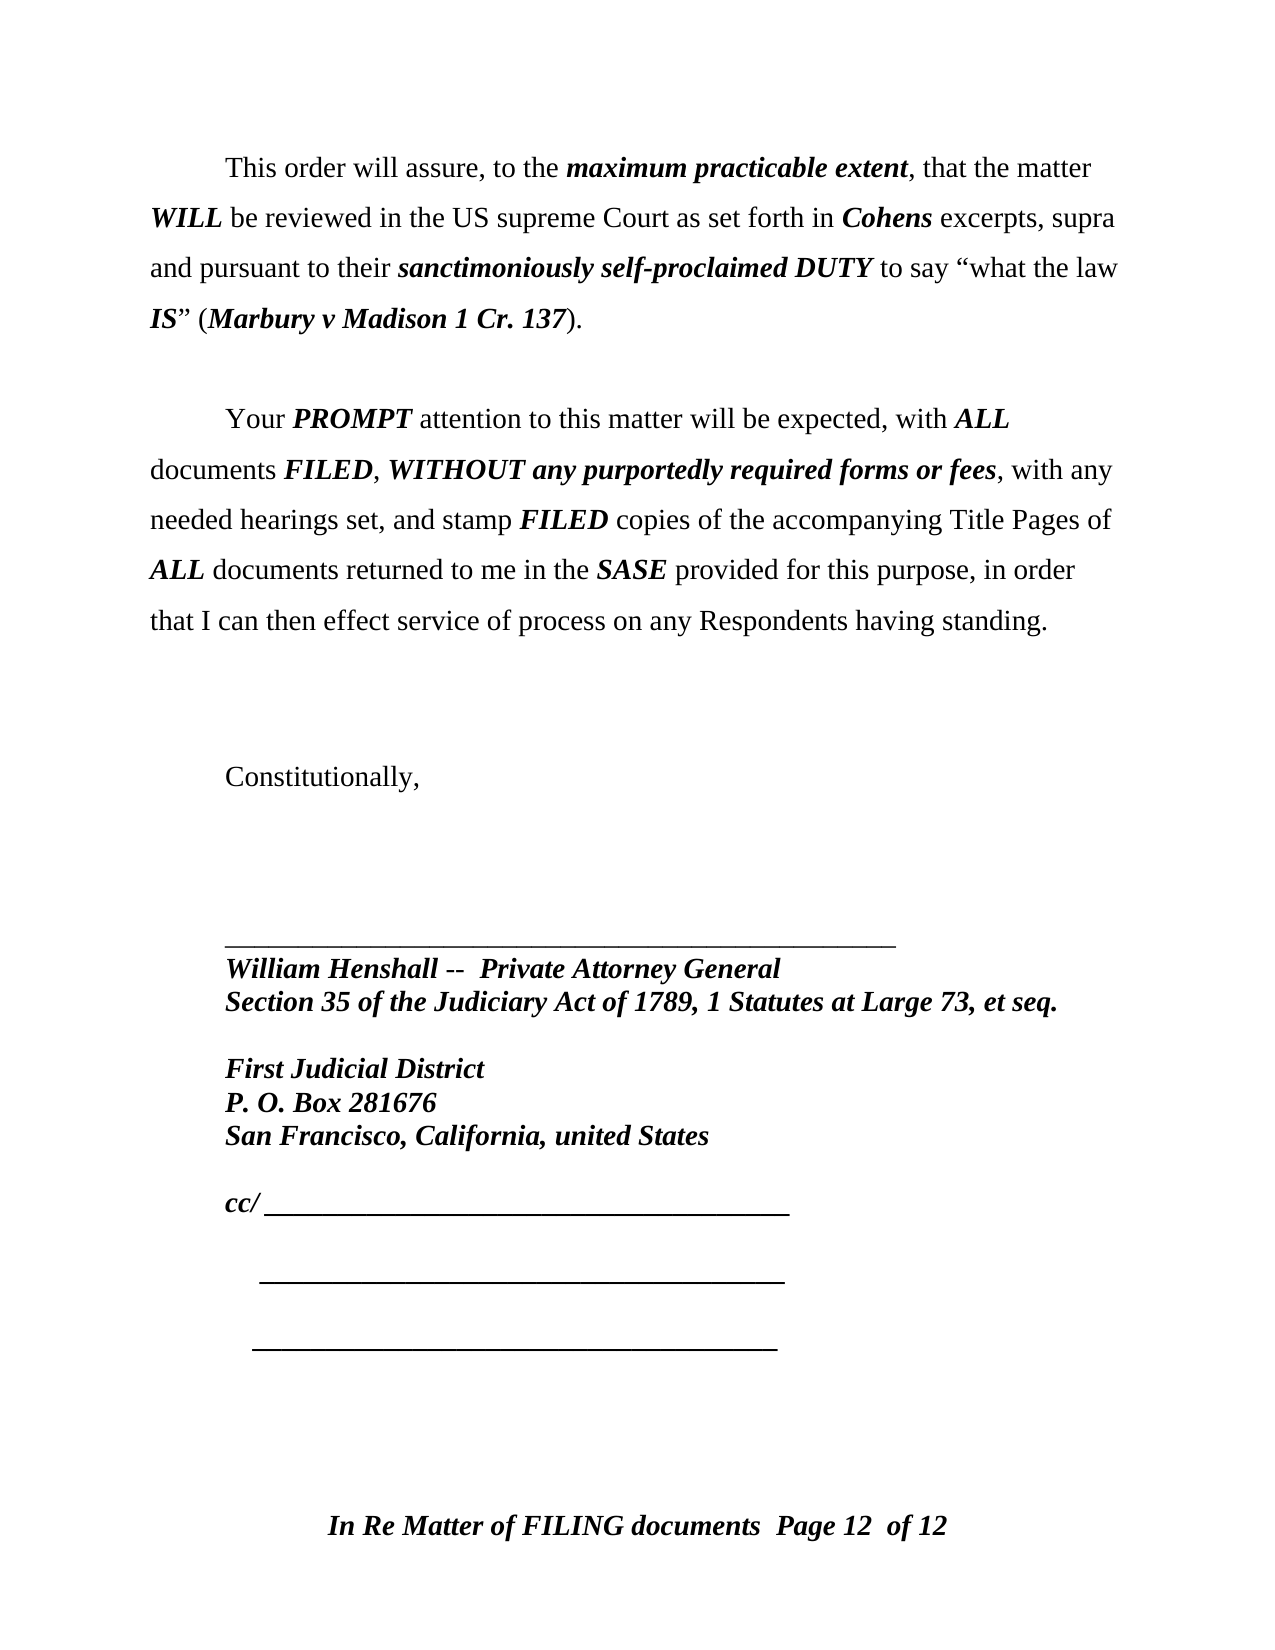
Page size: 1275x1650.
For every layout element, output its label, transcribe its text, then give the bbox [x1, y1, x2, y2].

text Constitutionally, [150, 759, 1125, 792]
text This order will assure, to the maximum practicable extent, that the matter WILL be reviewed in the US supreme Court as set forth in Cohens excerpts, supra and pursuant to their sanctimoniously self-proclaimed DUTY to say “what the law IS” (Marbury v Madison 1 Cr. 137). [150, 150, 1125, 334]
text cc/ ____________________________________ [150, 1186, 1125, 1219]
text ____________________________________ [150, 1253, 1125, 1286]
text ____________________________________ [150, 1320, 1125, 1353]
text Your PROMPT attention to this matter will be expected, with ALL documents FILED, WITHOUT any purportedly required forms or fees, with any needed hearings set, and stamp FILED copies of the accompanying Title Pages of ALL documents returned to me in the SASE provided for this purpose, in order that I can then effect service of process on any Respondents having standing. [150, 402, 1125, 636]
text William Henshall -- Private Attorney General [150, 951, 1125, 984]
text P. O. Box 281676 [150, 1085, 1125, 1118]
text ______________________________________________ [150, 917, 1125, 951]
text San Francisco, California, united States [150, 1118, 1125, 1152]
text First Judicial District [150, 1051, 1125, 1085]
text Section 35 of the Judiciary Act of 1789, 1 Statutes at Large 73, et seq. [150, 984, 1125, 1018]
